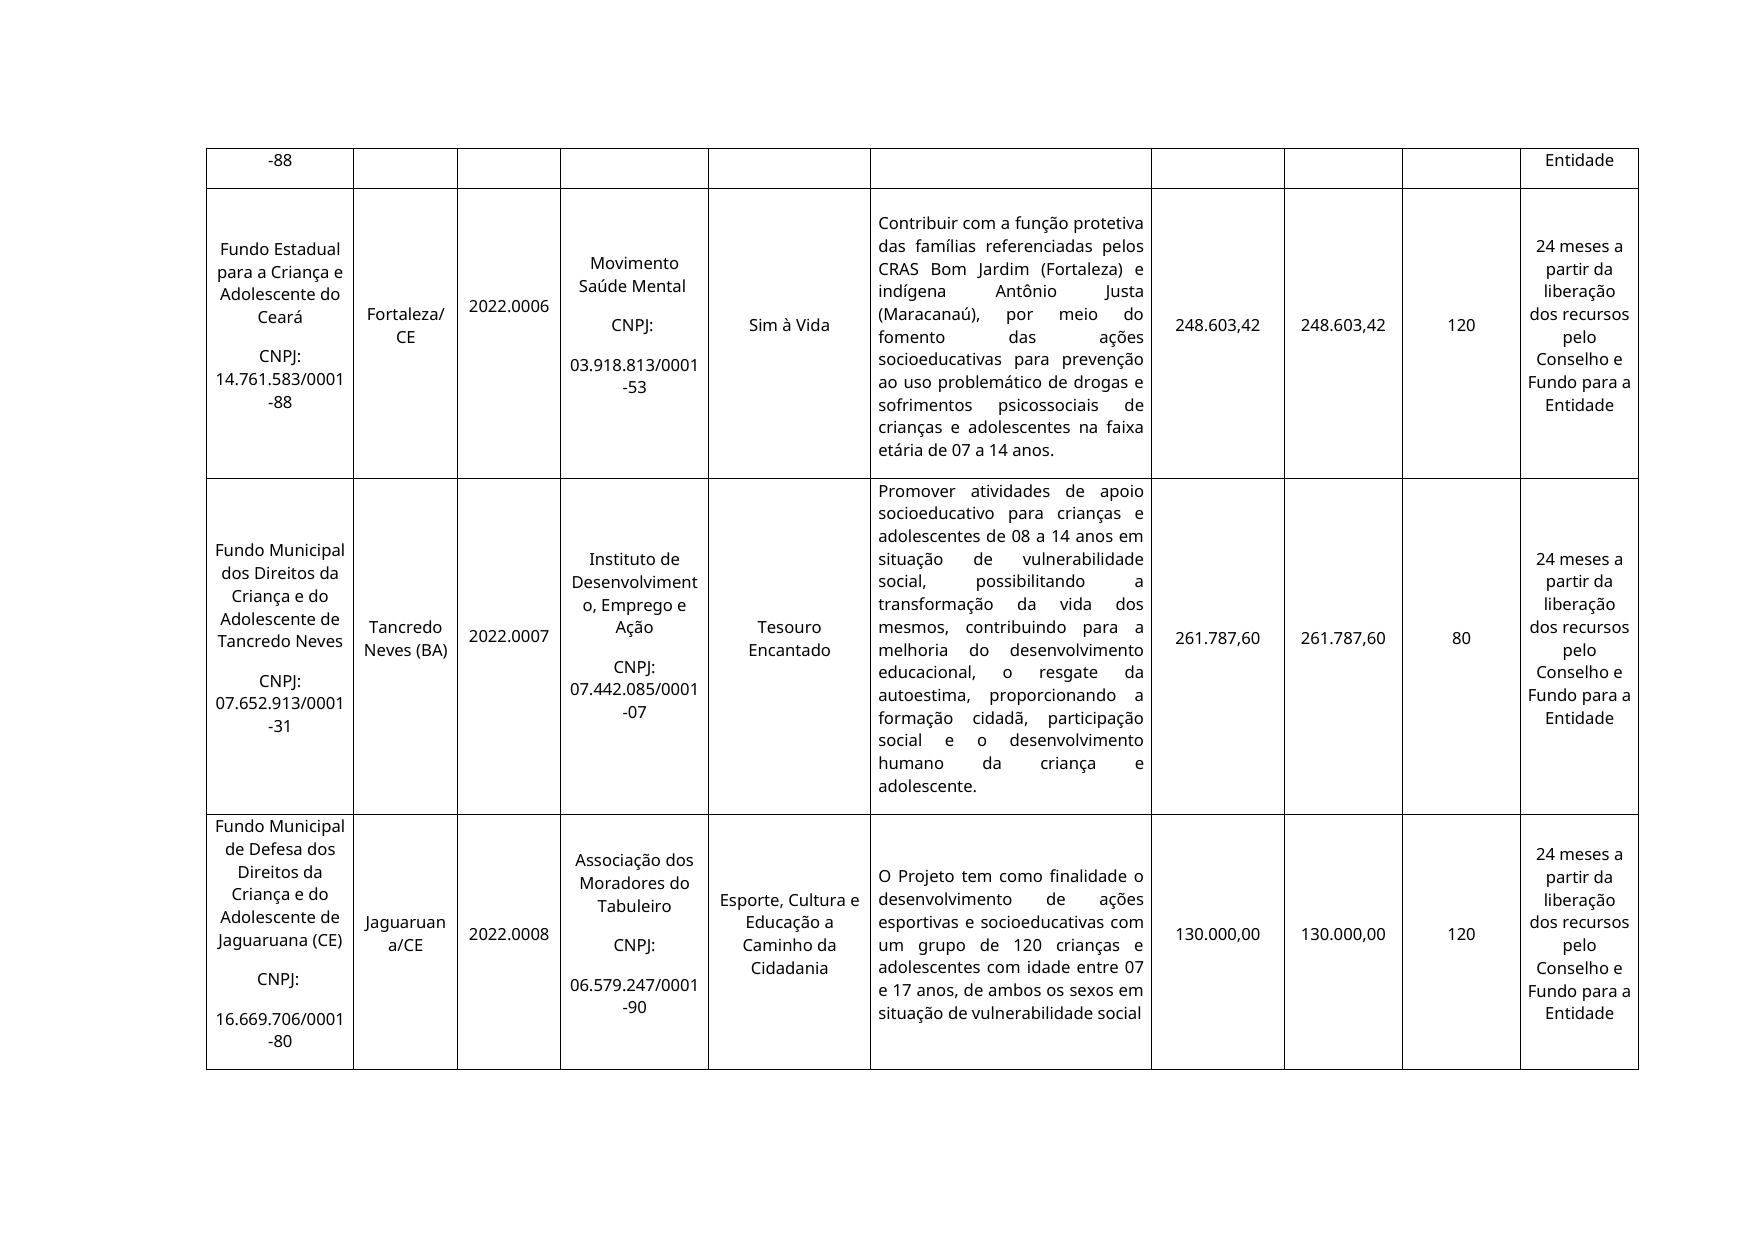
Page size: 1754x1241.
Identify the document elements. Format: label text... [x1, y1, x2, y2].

table_cell 24 meses a partir da liberação dos recursos pelo Conselho e Fundo para a Entidade [1521, 479, 1638, 814]
table_cell Fortaleza/CE [354, 189, 457, 478]
table_cell Promover atividades de apoio socioeducativo para crianças e adolescentes de 08 a 14 anos em situação de vulnerabilidade social, possibilitando a transformação da vida dos mesmos, contribuindo para a melhoria do desenvolvimento educacional, o resgate da autoestima, proporcionando a formação cidadã, participação social e o desenvolvimento humano da criança e adolescente. [871, 479, 1151, 814]
table_cell Fundo Municipal de Defesa dos Direitos da Criança e do Adolescente de Jaguaruana (CE) CNPJ: 16.669.706/0001-80 [207, 815, 353, 1069]
table_cell Movimento Saúde Mental CNPJ: 03.918.813/0001-53 [561, 189, 708, 478]
table_cell Entidade [1521, 149, 1638, 188]
table_cell 130.000,00 [1285, 815, 1402, 1069]
table_cell Esporte, Cultura e Educação a Caminho da Cidadania [709, 815, 870, 1069]
table_cell 24 meses a partir da liberação dos recursos pelo Conselho e Fundo para a Entidade [1521, 189, 1638, 478]
table_cell Associação dos Moradores do Tabuleiro CNPJ: 06.579.247/0001-90 [561, 815, 708, 1069]
table_cell Contribuir com a função protetiva das famílias referenciadas pelos CRAS Bom Jardim (Fortaleza) e indígena Antônio Justa (Maracanaú), por meio do fomento das ações socioeducativas para prevenção ao uso problemático de drogas e sofrimentos psicossociais de crianças e adolescentes na faixa etária de 07 a 14 anos. [871, 189, 1151, 478]
table_cell [871, 149, 1151, 188]
table_cell 80 [1403, 479, 1520, 814]
table_cell [709, 149, 870, 188]
table_cell 130.000,00 [1152, 815, 1284, 1069]
table_cell 120 [1403, 189, 1520, 478]
table_cell Fundo Estadual para a Criança e Adolescente do Ceará CNPJ: 14.761.583/0001-88 [207, 189, 353, 478]
table_cell Tesouro Encantado [709, 479, 870, 814]
table_cell [458, 149, 560, 188]
table_cell 2022.0007 [458, 479, 560, 814]
table_cell 261.787,60 [1152, 479, 1284, 814]
table_cell 120 [1403, 815, 1520, 1069]
table_cell 24 meses a partir da liberação dos recursos pelo Conselho e Fundo para a Entidade [1521, 815, 1638, 1069]
table_cell Jaguaruana/CE [354, 815, 457, 1069]
table_cell [1152, 149, 1284, 188]
table_cell [1285, 149, 1402, 188]
table_cell Sim à Vida [709, 189, 870, 478]
table_cell [561, 149, 708, 188]
table_cell 248.603,42 [1285, 189, 1402, 478]
table_cell 2022.0006 [458, 189, 560, 478]
table_cell [354, 149, 457, 188]
table_cell 88 [207, 149, 353, 188]
table_cell 261.787,60 [1285, 479, 1402, 814]
table_cell Tancredo Neves (BA) [354, 479, 457, 814]
table_cell [1403, 149, 1520, 188]
table_cell Fundo Municipal dos Direitos da Criança e do Adolescente de Tancredo Neves CNPJ: 07.652.913/0001-31 [207, 479, 353, 814]
table_cell O Projeto tem como finalidade o desenvolvimento de ações esportivas e socioeducativas com um grupo de 120 crianças e adolescentes com idade entre 07 e 17 anos, de ambos os sexos em situação de vulnerabilidade social [871, 815, 1151, 1069]
table_cell 2022.0008 [458, 815, 560, 1069]
table_cell 248.603,42 [1152, 189, 1284, 478]
table_cell Instituto de Desenvolvimento, Emprego e Ação CNPJ: 07.442.085/0001-07 [561, 479, 708, 814]
